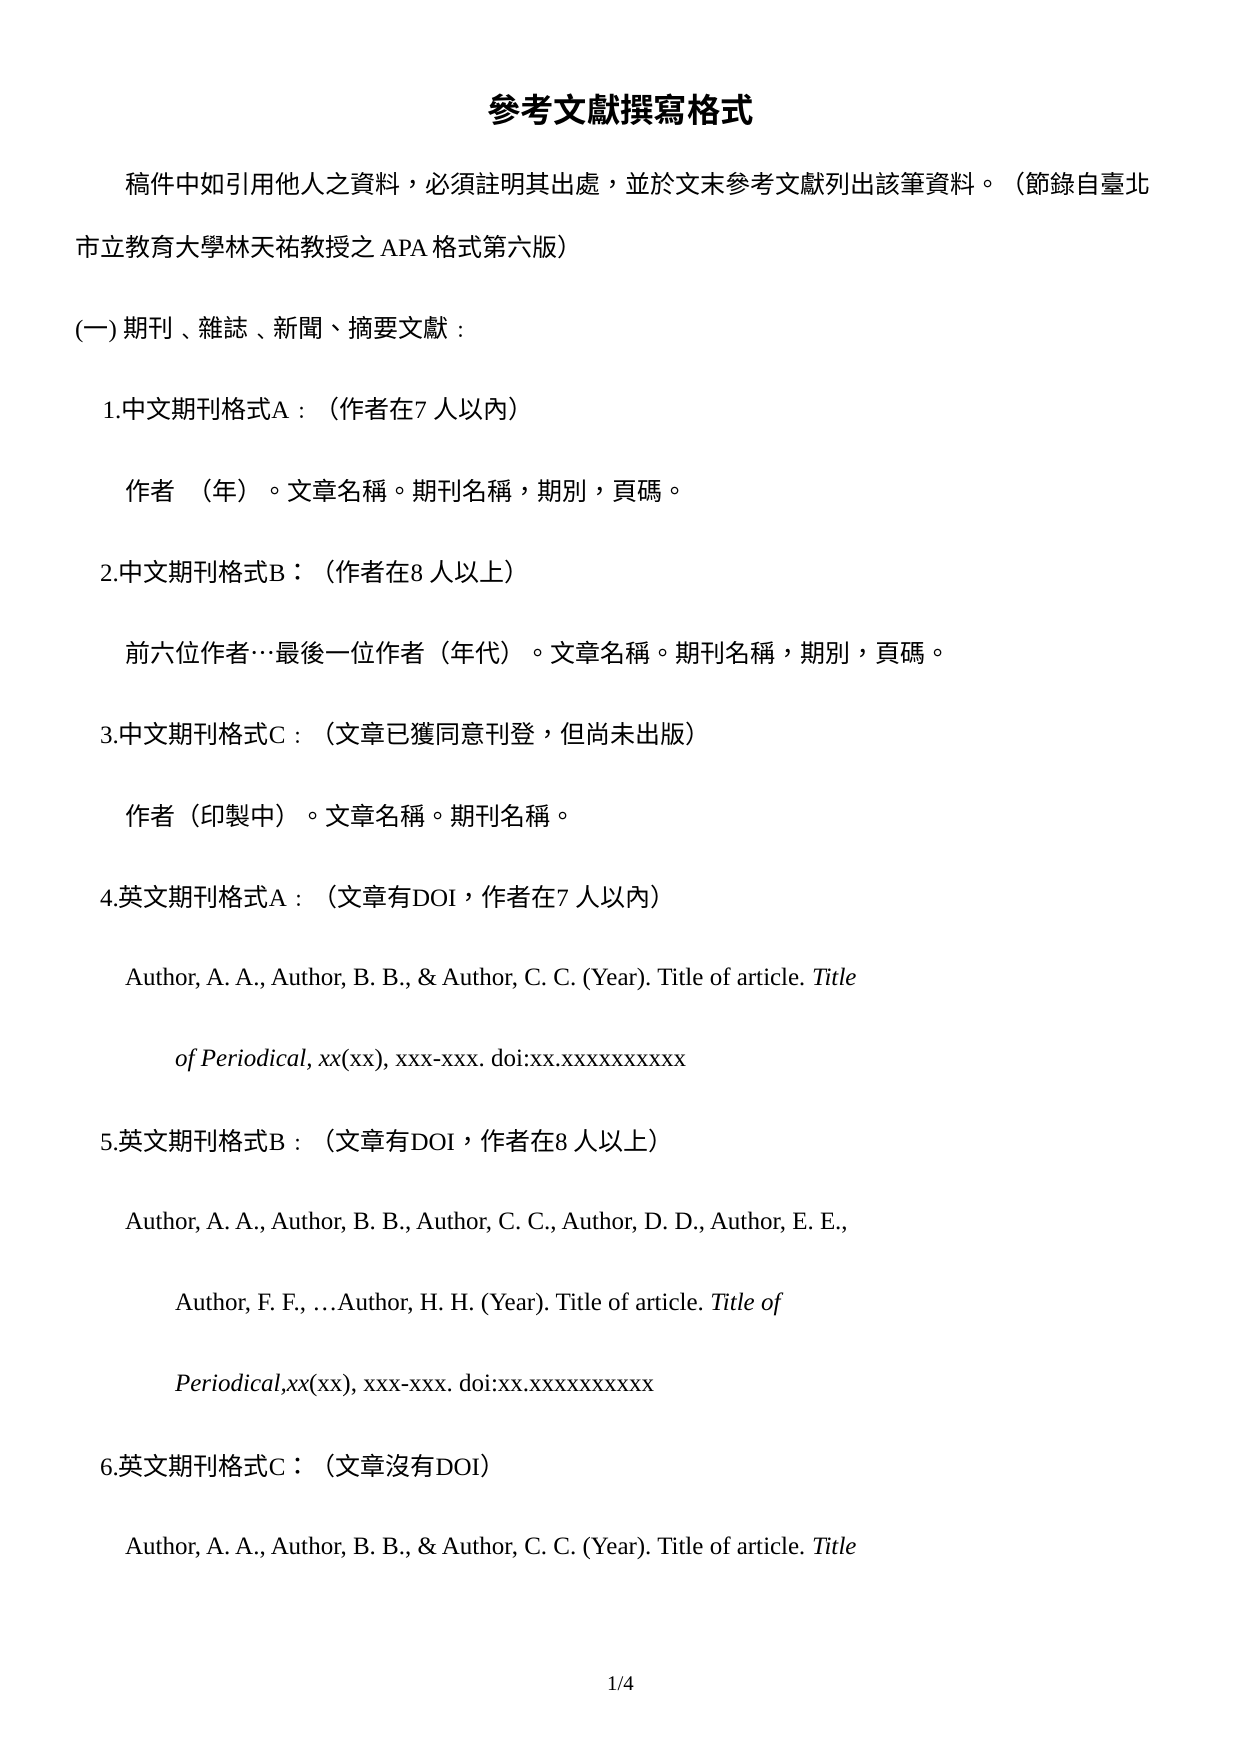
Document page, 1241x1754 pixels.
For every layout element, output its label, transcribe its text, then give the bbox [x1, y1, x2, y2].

text 6.英文期刊格式C：（文章沒有DOI） [75, 1422, 1165, 1485]
text 作者 （年）。文章名稱。期刊名稱，期別，頁碼。 [75, 447, 1165, 510]
text Author, F. F., …Author, H. H. (Year). Title of article. Title of [75, 1260, 1165, 1322]
text 4.英文期刊格式A﹕（文章有DOI，作者在7 人以內） [75, 854, 1165, 916]
text 參考文獻撰寫格式 [75, 84, 1165, 132]
text Author, A. A., Author, B. B., & Author, C. C. (Year). Title of article. Title [75, 935, 1165, 997]
text 稿件中如引用他人之資料，必須註明其出處，並於文末參考文獻列出該筆資料。（節錄自臺北市立教育大學林天祐教授之APA格式第六版） [75, 141, 1165, 266]
text Author, A. A., Author, B. B., & Author, C. C. (Year). Title of article. Title [75, 1504, 1165, 1566]
text of Periodical, xx(xx), xxx-xxx. doi:xx.xxxxxxxxxx [75, 1016, 1165, 1079]
text 3.中文期刊格式C﹕（文章已獲同意刊登，但尚未出版） [75, 691, 1165, 754]
text 5.英文期刊格式B﹕（文章有DOI，作者在8 人以上） [75, 1097, 1165, 1160]
text 作者（印製中）。文章名稱。期刊名稱。 [75, 772, 1165, 835]
text 1.中文期刊格式A﹕（作者在7 人以內） [75, 366, 1165, 429]
text (一) 期刊﹑雜誌﹑新聞、摘要文獻﹕ [75, 285, 1165, 347]
text 2.中文期刊格式B：（作者在8 人以上） [75, 529, 1165, 591]
text Periodical,xx(xx), xxx-xxx. doi:xx.xxxxxxxxxx [75, 1341, 1165, 1404]
text 前六位作者⋯最後一位作者（年代）。文章名稱。期刊名稱，期別，頁碼。 [75, 610, 1165, 672]
text Author, A. A., Author, B. B., Author, C. C., Author, D. D., Author, E. E., [75, 1179, 1165, 1241]
